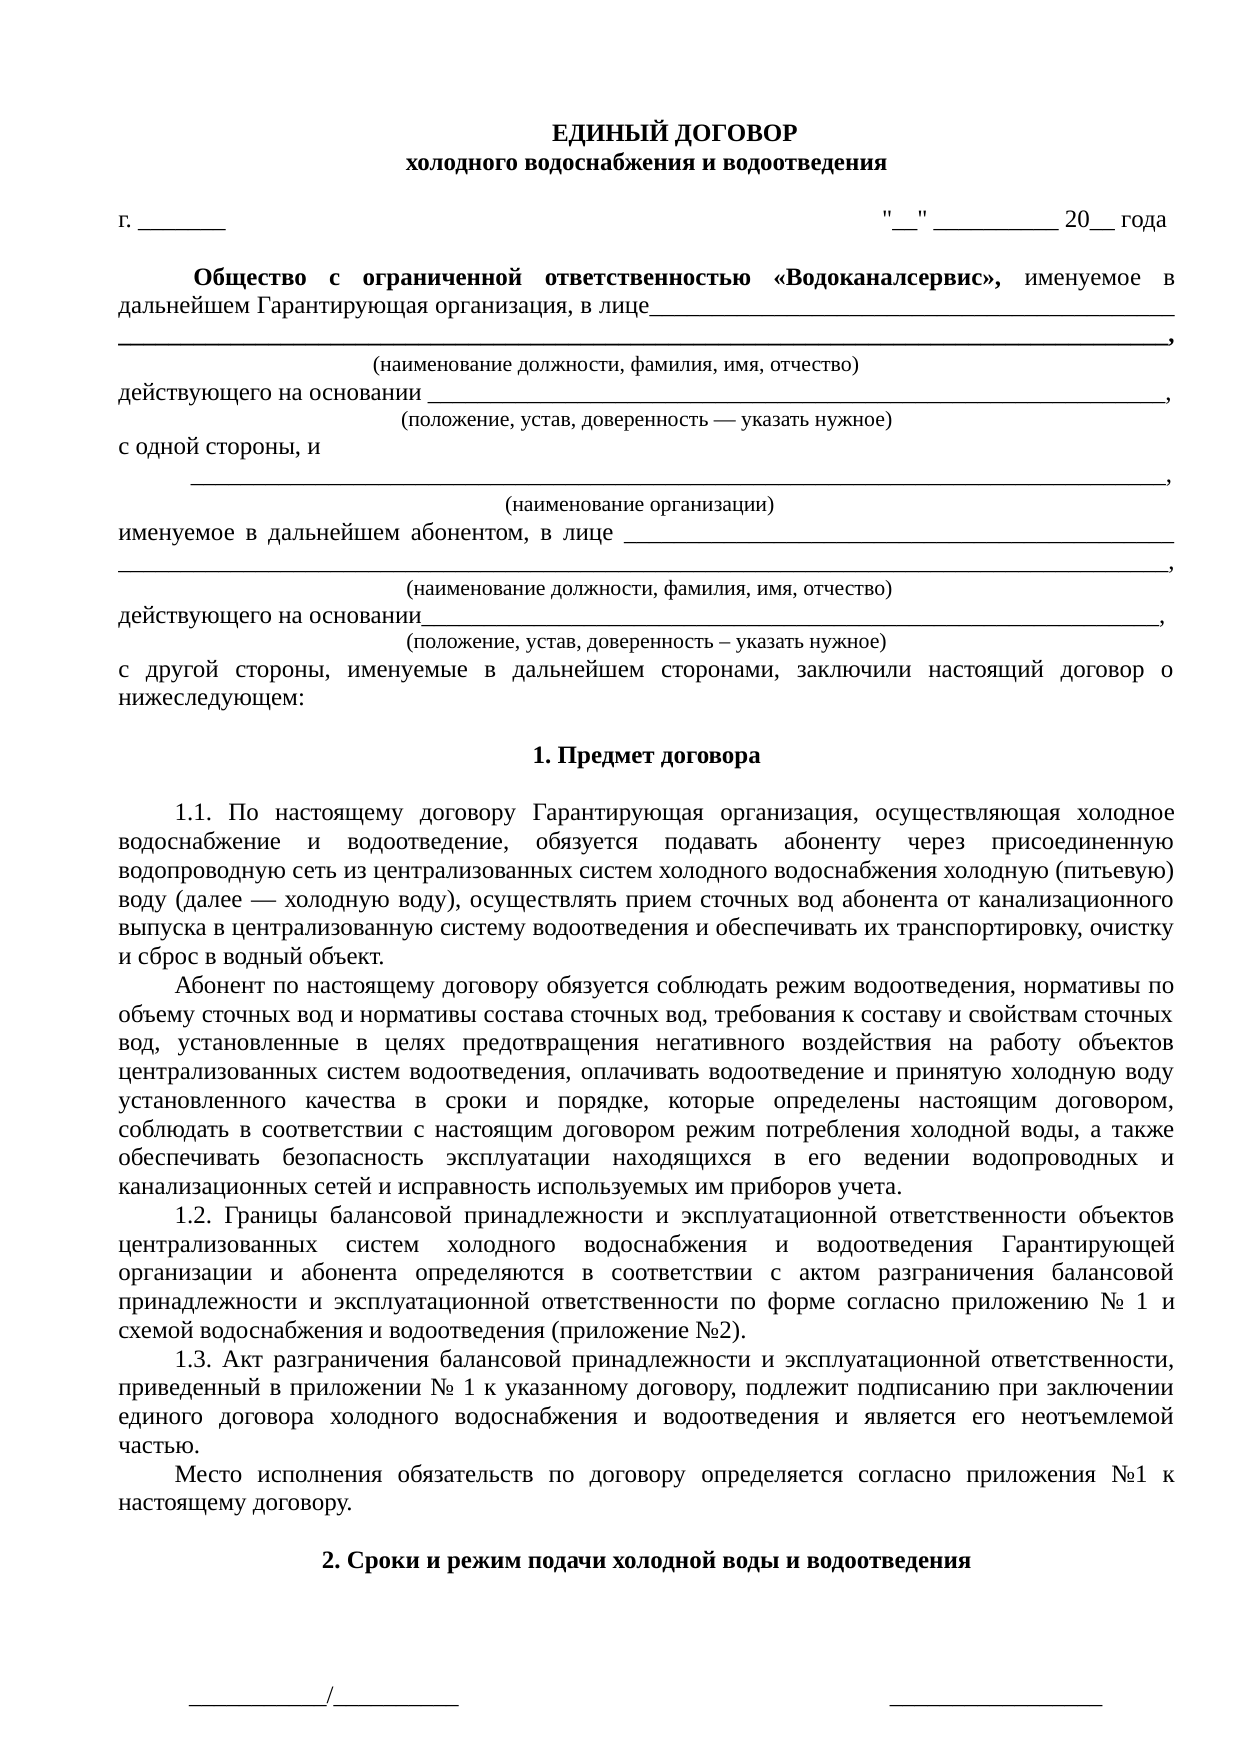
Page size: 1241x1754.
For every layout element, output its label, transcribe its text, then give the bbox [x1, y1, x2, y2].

text с одной стороны, и [118, 431, 1175, 459]
text холодного водоснабжения и водоотведения [118, 147, 1175, 176]
text (положение, устав, доверенность – указать нужное) [118, 628, 1175, 654]
text Общество с ограниченной ответственностью «Водоканалсервис», именуемое в дальнейшем Гарантирующая организация, в лице__________________________________________ ____________________________________________________________________________________, [118, 262, 1175, 348]
text действующего на основании ___________________________________________________________, [118, 377, 1175, 406]
text 1. Предмет договора [118, 740, 1175, 769]
text с другой стороны, именуемые в дальнейшем сторонами, заключили настоящий договор о нижеследующем: [118, 654, 1175, 711]
text Место исполнения обязательств по договору определяется согласно приложения №1 к настоящему договору. [118, 1459, 1175, 1516]
text 1.2. Границы балансовой принадлежности и эксплуатационной ответственности объектов централизованных систем холодного водоснабжения и водоотведения Гарантирующей организации и абонента определяются в соответствии с актом разграничения балансовой принадлежности и эксплуатационной ответственности по форме согласно приложению № 1 и схемой водоснабжения и водоотведения (приложение №2). [118, 1200, 1175, 1344]
text (наименование должности, фамилия, имя, отчество) [118, 348, 1175, 377]
text 2. Сроки и режим подачи холодной воды и водоотведения [118, 1545, 1175, 1574]
text действующего на основании___________________________________________________________, [118, 600, 1175, 628]
text (положение, устав, доверенность — указать нужное) [118, 406, 1175, 431]
text ______________________________________________________________________________, [118, 459, 1175, 488]
text 1.3. Акт разграничения балансовой принадлежности и эксплуатационной ответственности, приведенный в приложении № 1 к указанному договору, подлежит подписанию при заключении единого договора холодного водоснабжения и водоотведения и является его неотъемлемой частью. [118, 1344, 1175, 1459]
text (наименование должности, фамилия, имя, отчество) [118, 574, 1175, 600]
text (наименование организации) [118, 488, 1175, 517]
text Абонент по настоящему договору обязуется соблюдать режим водоотведения, нормативы по объему сточных вод и нормативы состава сточных вод, требования к составу и свойствам сточных вод, установленные в целях предотвращения негативного воздействия на работу объектов централизованных систем водоотведения, оплачивать водоотведение и принятую холодную воду установленного качества в сроки и порядке, которые определены настоящим договором, соблюдать в соответствии с настоящим договором режим потребления холодной воды, а также обеспечивать безопасность эксплуатации находящихся в его ведении водопроводных и канализационных сетей и исправность используемых им приборов учета. [118, 970, 1175, 1200]
text ЕДИНЫЙ ДОГОВОР [118, 118, 1175, 147]
text именуемое в дальнейшем абонентом, в лице ____________________________________________ ____________________________________________________________________________________, [118, 517, 1175, 574]
text 1.1. По настоящему договору Гарантирующая организация, осуществляющая холодное водоснабжение и водоотведение, обязуется подавать абоненту через присоединенную водопроводную сеть из централизованных систем холодного водоснабжения холодную (питьевую) воду (далее — холодную воду), осуществлять прием сточных вод абонента от канализационного выпуска в централизованную систему водоотведения и обеспечивать их транспортировку, очистку и сброс в водный объект. [118, 797, 1175, 970]
text г. _______ "__" __________ 20__ года [118, 204, 1175, 233]
